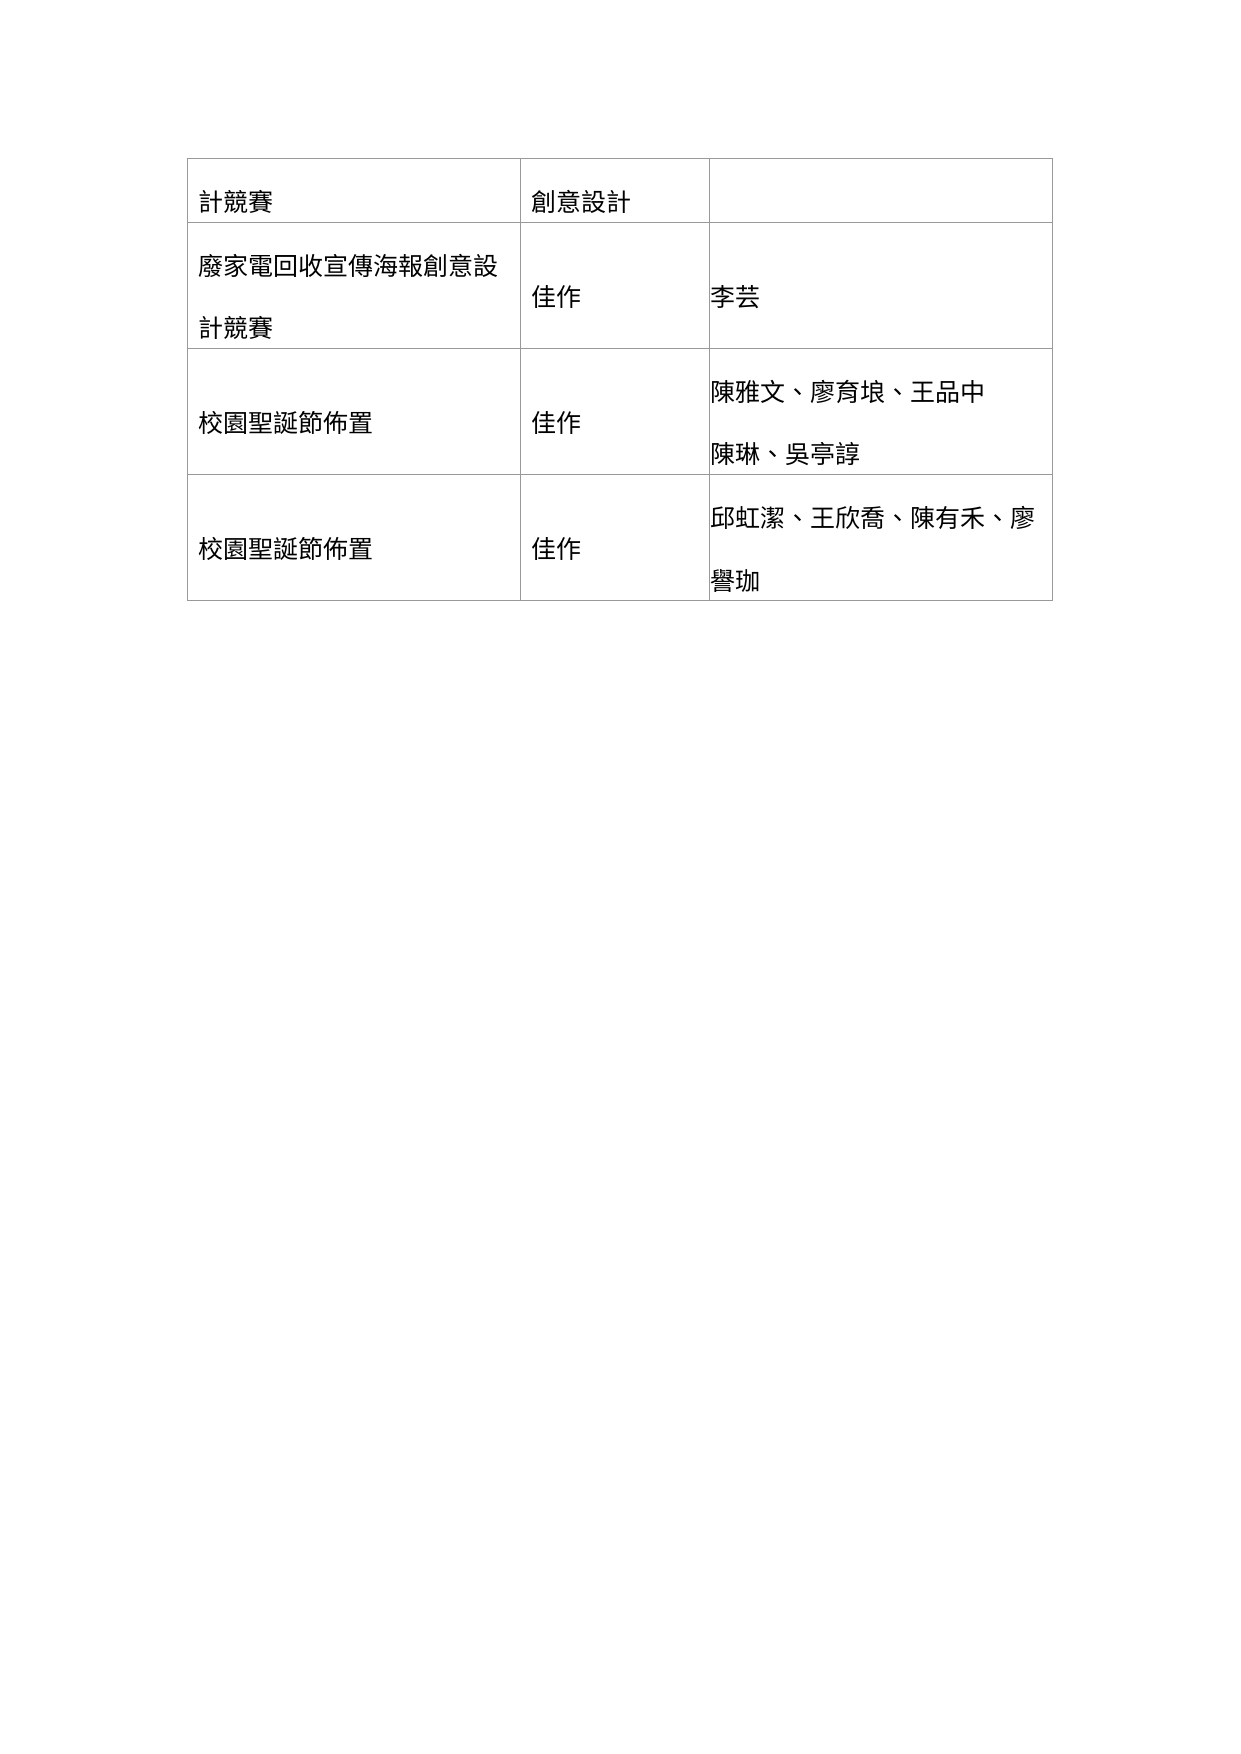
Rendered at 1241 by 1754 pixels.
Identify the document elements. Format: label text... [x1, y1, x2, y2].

table_cell 廢家電回收宣傳海報創意設計競賽 [188, 223, 520, 348]
table_cell [710, 159, 1052, 222]
table_cell 李芸 [710, 223, 1052, 348]
table_cell 計競賽 [188, 159, 520, 222]
table_cell 邱虹潔、王欣喬、陳有禾、廖譽珈 [710, 475, 1052, 600]
table_cell 佳作 [521, 349, 709, 474]
table_cell 佳作 [521, 475, 709, 600]
table_cell 校園聖誕節佈置 [188, 349, 520, 474]
table_cell 創意設計 [521, 159, 709, 222]
table_cell 校園聖誕節佈置 [188, 475, 520, 600]
table_cell 陳雅文、廖育埌、王品中 陳琳、吳亭諄 [710, 349, 1052, 474]
table_cell 佳作 [521, 223, 709, 348]
